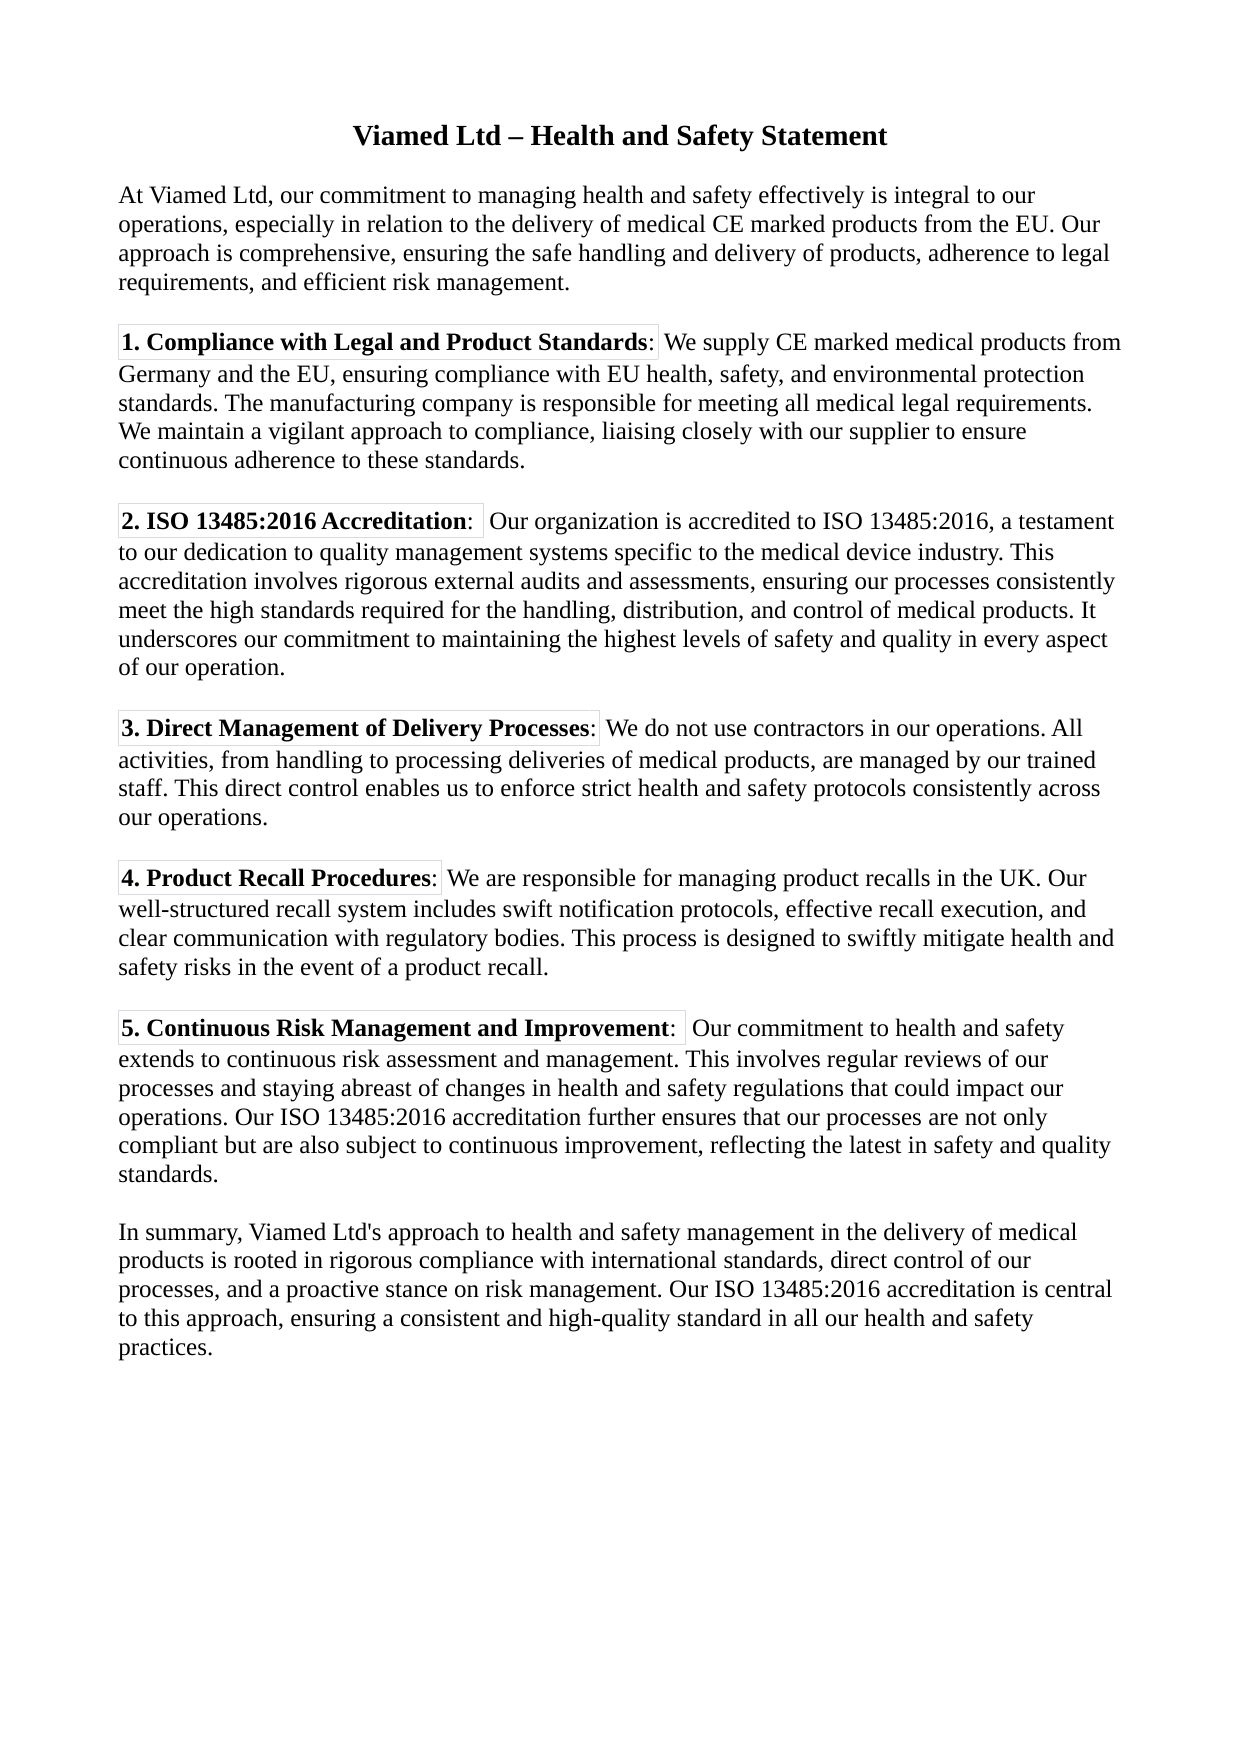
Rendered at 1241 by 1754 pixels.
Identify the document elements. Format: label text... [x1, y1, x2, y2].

text 2. ISO 13485:2016 Accreditation: Our organization is accredited to ISO 13485:2016, a testament to our dedication to quality management systems specific to the medical device industry. This accreditation involves rigorous external audits and assessments, ensuring our processes consistently meet the high standards required for the handling, distribution, and control of medical products. It underscores our commitment to maintaining the highest levels of safety and quality in every aspect of our operation. [118, 503, 1122, 681]
text 4. Product Recall Procedures: We are responsible for managing product recalls in the UK. Our well-structured recall system includes swift notification protocols, effective recall execution, and clear communication with regulatory bodies. This process is designed to swiftly mitigate health and safety risks in the event of a product recall. [118, 860, 1122, 981]
text At Viamed Ltd, our commitment to managing health and safety effectively is integral to our operations, especially in relation to the delivery of medical CE marked products from the EU. Our approach is comprehensive, ensuring the safe handling and delivery of products, adherence to legal requirements, and efficient risk management. [118, 180, 1122, 295]
text Viamed Ltd – Health and Safety Statement [118, 118, 1122, 152]
text 3. Direct Management of Delivery Processes: We do not use contractors in our operations. All activities, from handling to processing deliveries of medical products, are managed by our trained staff. This direct control enables us to enforce strict health and safety protocols consistently across our operations. [118, 710, 1122, 831]
text In summary, Viamed Ltd's approach to health and safety management in the delivery of medical products is rooted in rigorous compliance with international standards, direct control of our processes, and a proactive stance on risk management. Our ISO 13485:2016 accreditation is central to this approach, ensuring a consistent and high-quality standard in all our health and safety practices. [118, 1217, 1122, 1361]
text 5. Continuous Risk Management and Improvement: Our commitment to health and safety extends to continuous risk assessment and management. This involves regular reviews of our processes and staying abreast of changes in health and safety regulations that could impact our operations. Our ISO 13485:2016 accreditation further ensures that our processes are not only compliant but are also subject to continuous improvement, reflecting the latest in safety and quality standards. [118, 1009, 1122, 1188]
text 1. Compliance with Legal and Product Standards: We supply CE marked medical products from Germany and the EU, ensuring compliance with EU health, safety, and environmental protection standards. The manufacturing company is responsible for meeting all medical legal requirements. We maintain a vigilant approach to compliance, liaising closely with our supplier to ensure continuous adherence to these standards. [118, 324, 1122, 474]
